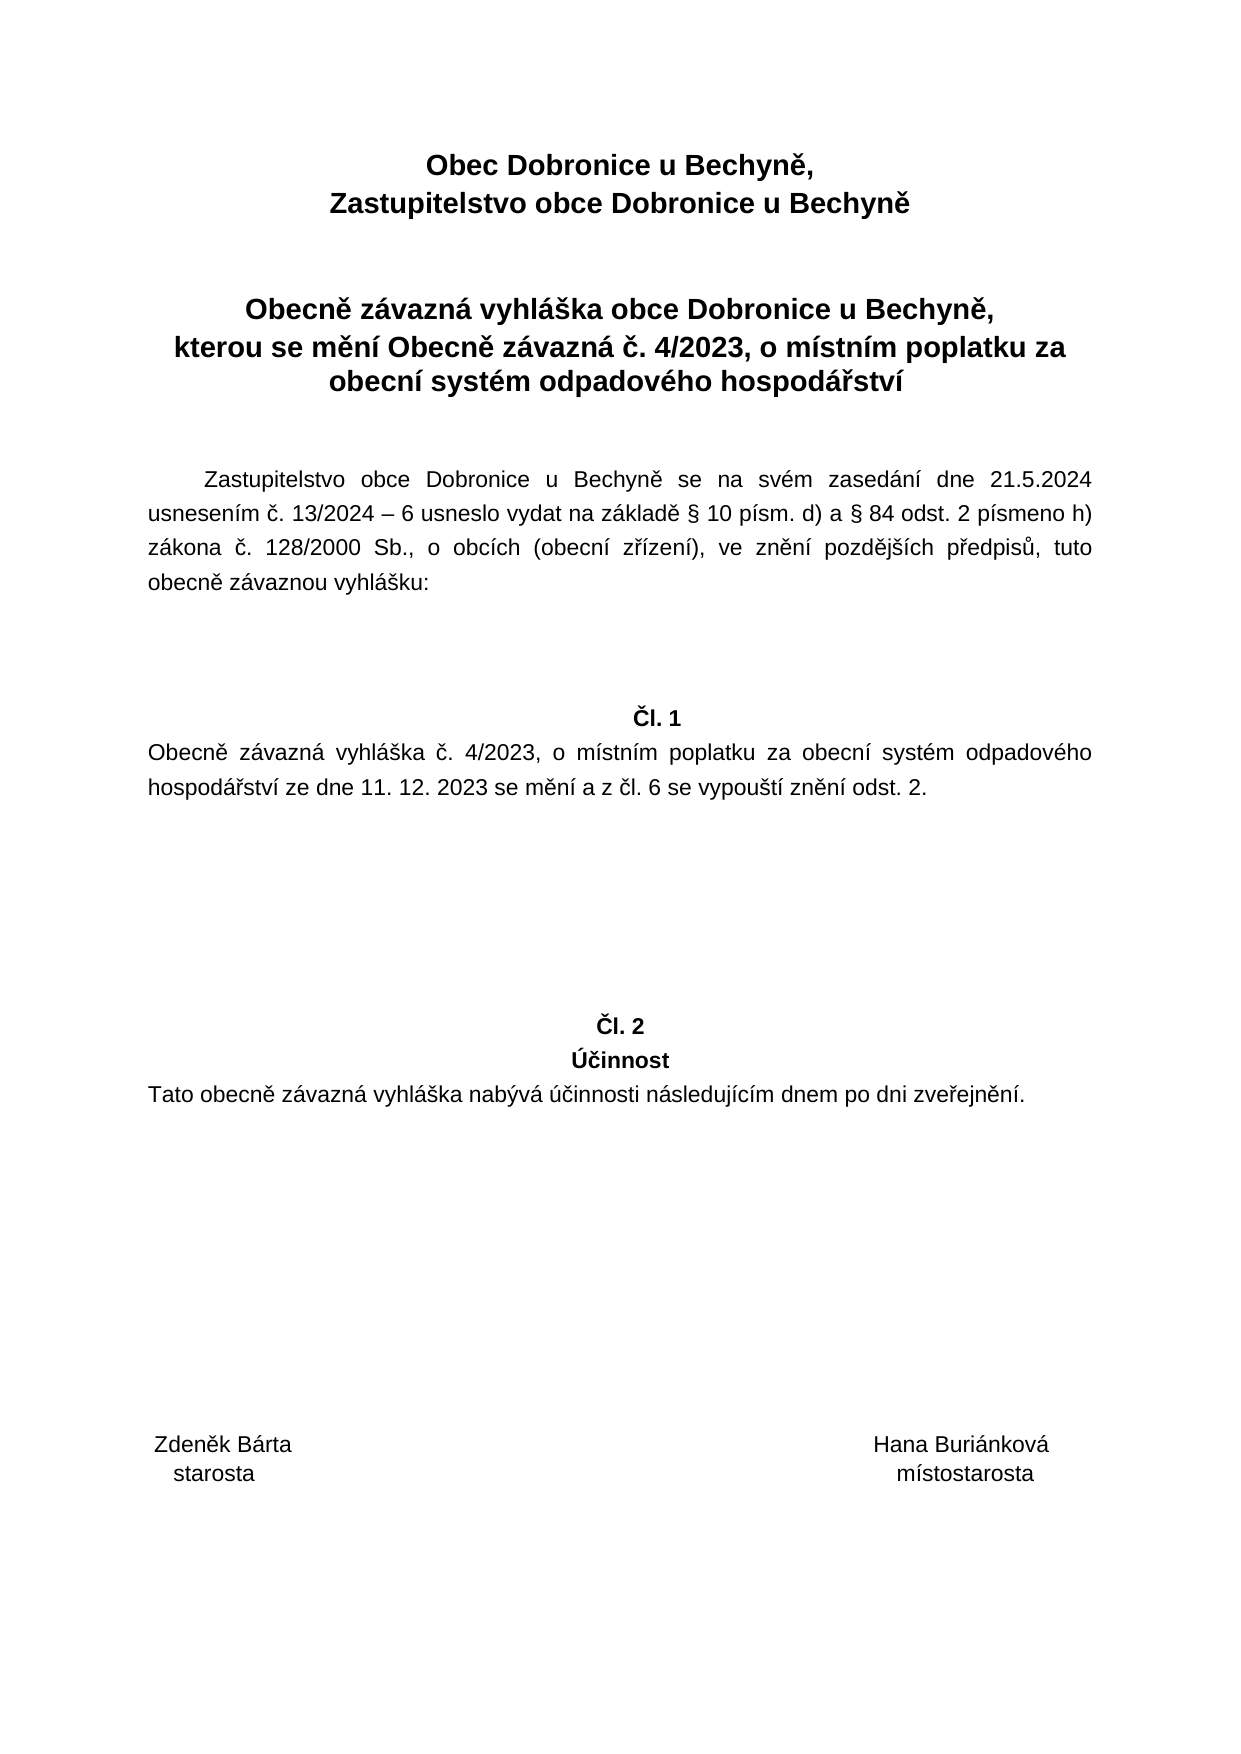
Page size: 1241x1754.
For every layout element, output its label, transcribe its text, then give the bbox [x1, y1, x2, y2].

text Zastupitelstvo obce Dobronice u Bechyně se na svém zasedání dne 21.5.2024 usnesením č. 13/2024 – 6 usneslo vydat na základě § 10 písm. d) a § 84 odst. 2 písmeno h) zákona č. 128/2000 Sb., o obcích (obecní zřízení), ve znění pozdějších předpisů, tuto obecně závaznou vyhlášku: [148, 466, 1093, 595]
text Obec Dobronice u Bechyně, [148, 148, 1093, 181]
text Zastupitelstvo obce Dobronice u Bechyně [148, 186, 1093, 220]
text Čl. 2 [148, 1013, 1093, 1039]
text Obecně závazná vyhláška č. 4/2023, o místním poplatku za obecní systém odpadového hospodářství ze dne 11. 12. 2023 se mění a z čl. 6 se vypouští znění odst. 2. [148, 739, 1093, 800]
text starosta místostarosta [148, 1460, 1093, 1486]
text Zdeněk Bárta Hana Buriánková [148, 1431, 1093, 1457]
text Tato obecně závazná vyhláška nabývá účinnosti následujícím dnem po dni zveřejnění. [148, 1081, 1093, 1107]
text Obecně závazná vyhláška obce Dobronice u Bechyně, [148, 292, 1093, 326]
text kterou se mění Obecně závazná č. 4/2023, o místním poplatku za obecní systém odpadového hospodářství [148, 331, 1093, 398]
text Čl. 1 [148, 705, 1093, 731]
text Účinnost [148, 1047, 1093, 1073]
